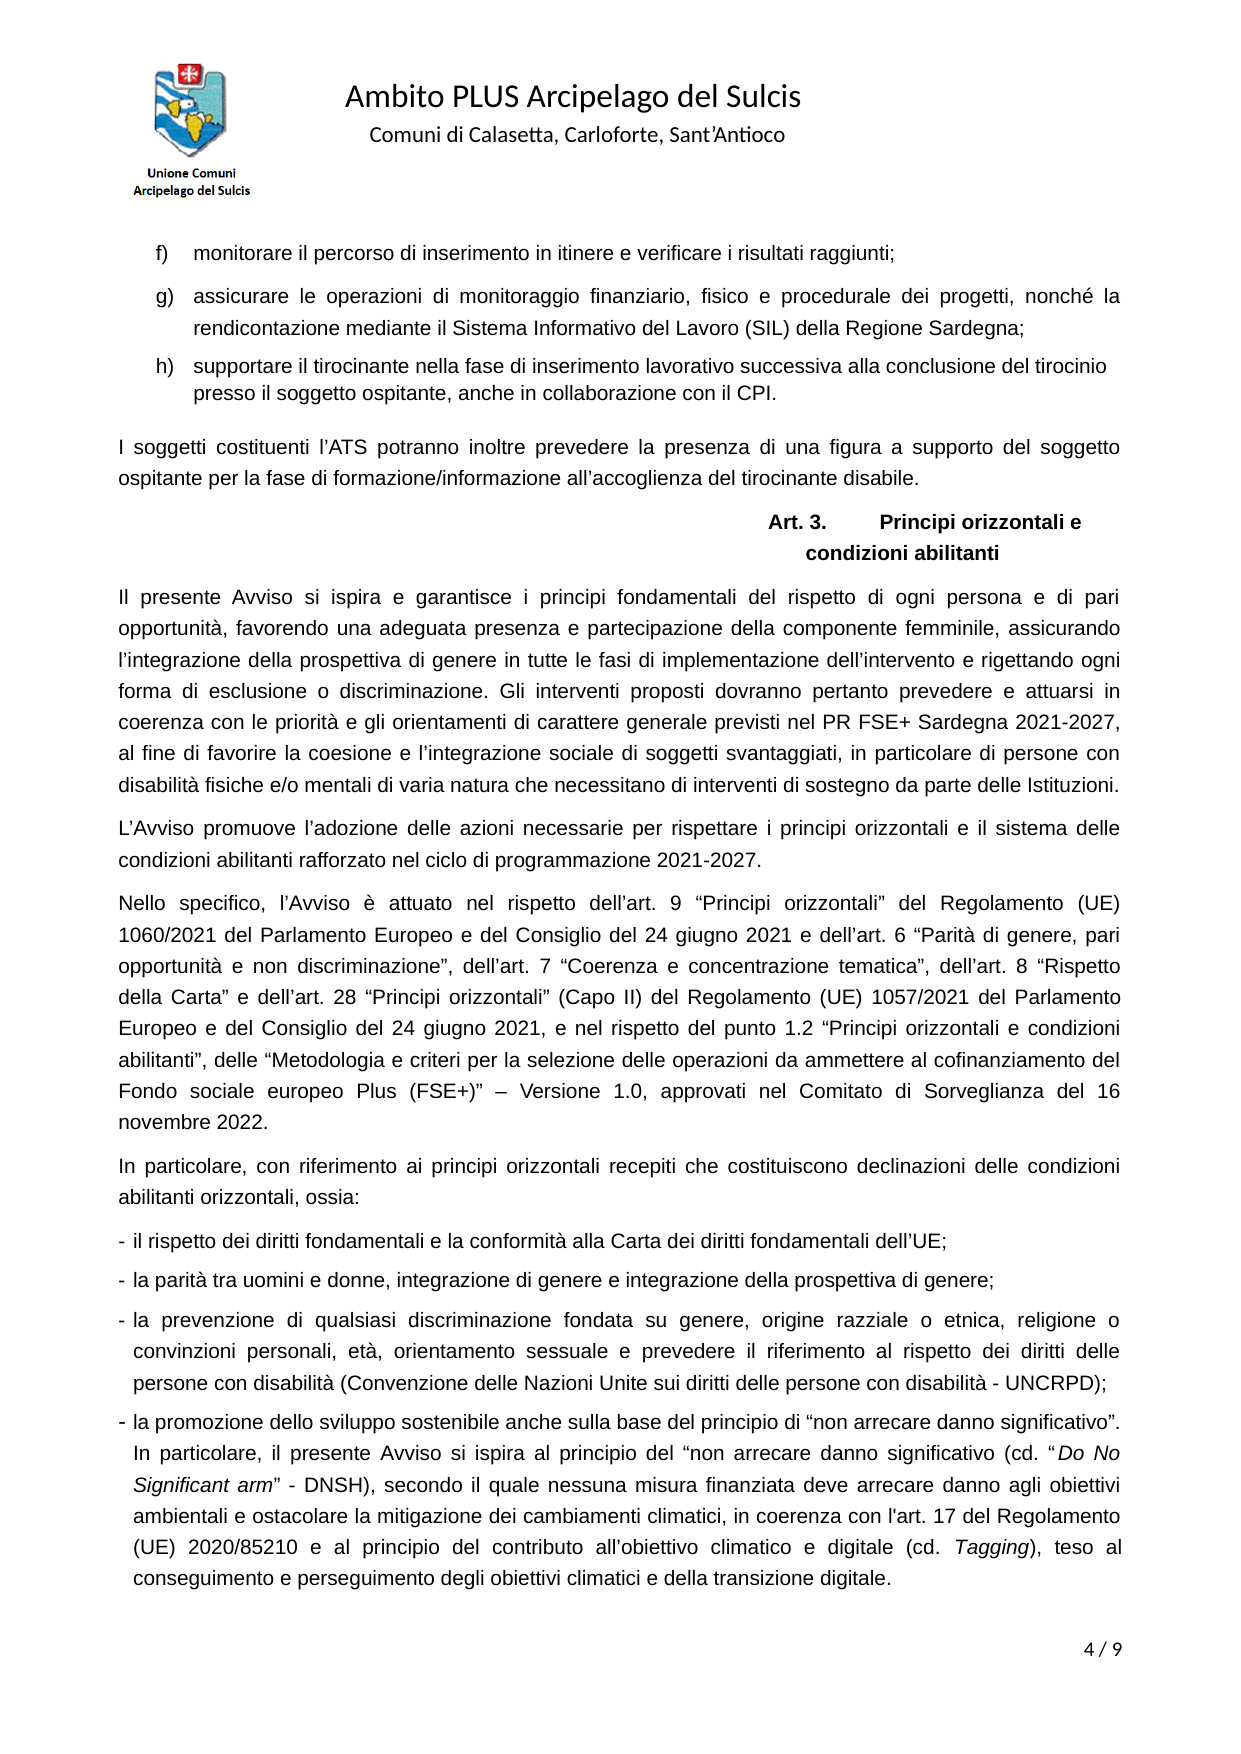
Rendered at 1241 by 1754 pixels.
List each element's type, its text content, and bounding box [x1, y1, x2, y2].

text Nello specifico, l’Avviso è attuato nel rispetto dell’art. 9 “Principi orizzontali” del Regolamento (UE) 1060/2021 del Parlamento Europeo e del Consiglio del 24 giugno 2021 e dell’art. 6 “Parità di genere, pari opportunità e non discriminazione”, dell’art. 7 “Coerenza e concentrazione tematica”, dell’art. 8 “Rispetto della Carta” e dell’art. 28 “Principi orizzontali” (Capo II) del Regolamento (UE) 1057/2021 del Parlamento Europeo e del Consiglio del 24 giugno 2021, e nel rispetto del punto 1.2 “Principi orizzontali e condizioni abilitanti”, delle “Metodologia e criteri per la selezione delle operazioni da ammettere al cofinanziamento del Fondo sociale europeo Plus (FSE+)” – Versione 1.0, approvati nel Comitato di Sorveglianza del 16 novembre 2022. [118, 886, 1122, 1136]
text L’Avviso promuove l’adozione delle azioni necessarie per rispettare i principi orizzontali e il sistema delle condizioni abilitanti rafforzato nel ciclo di programmazione 2021-2027. [118, 811, 1122, 873]
list assicurare le operazioni di monitoraggio finanziario, fisico e procedurale dei progetti, nonché la rendicontazione mediante il Sistema Informativo del Lavoro (SIL) della Regione Sardegna; [156, 279, 1122, 341]
text I soggetti costituenti l’ATS potranno inoltre prevedere la presenza di una figura a supporto del soggetto ospitante per la fase di formazione/informazione all’accoglienza del tirocinante disabile. [118, 429, 1122, 492]
list il rispetto dei diritti fondamentali e la conformità alla Carta dei diritti fondamentali dell’UE; [118, 1223, 1122, 1254]
list la prevenzione di qualsiasi discriminazione fondata su genere, origine razziale o etnica, religione o convinzioni personali, età, orientamento sessuale e prevedere il riferimento al rispetto dei diritti delle persone con disabilità (Convenzione delle Nazioni Unite sui diritti delle persone con disabilità - UNCRPD); [118, 1302, 1122, 1396]
list la parità tra uomini e donne, integrazione di genere e integrazione della prospettiva di genere; [118, 1263, 1122, 1294]
list la promozione dello sviluppo sostenibile anche sulla base del principio di “non arrecare danno significativo”. In particolare, il presente Avviso si ispira al principio del “non arrecare danno significativo (cd. “Do No Significant arm” - DNSH), secondo il quale nessuna misura finanziata deve arrecare danno agli obiettivi ambientali e ostacolare la mitigazione dei cambiamenti climatici, in coerenza con l'art. 17 del Regolamento (UE) 2020/85210 e al principio del contributo all’obiettivo climatico e digitale (cd. Tagging), teso al conseguimento e perseguimento degli obiettivi climatici e della transizione digitale. [118, 1404, 1122, 1592]
text Il presente Avviso si ispira e garantisce i principi fondamentali del rispetto di ogni persona e di pari opportunità, favorendo una adeguata presenza e partecipazione della componente femminile, assicurando l’integrazione della prospettiva di genere in tutte le fasi di implementazione dell’intervento e rigettando ogni forma di esclusione o discriminazione. Gli interventi proposti dovranno pertanto prevedere e attuarsi in coerenza con le priorità e gli orientamenti di carattere generale previsti nel PR FSE+ Sardegna 2021-2027, al fine di favorire la coesione e l’integrazione sociale di soggetti svantaggiati, in particolare di persone con disabilità fisiche e/o mentali di varia natura che necessitano di interventi di sostegno da parte delle Istituzioni. [118, 579, 1122, 798]
list monitorare il percorso di inserimento in itinere e verificare i risultati raggiunti; [156, 235, 1122, 266]
text In particolare, con riferimento ai principi orizzontali recepiti che costituiscono declinazioni delle condizioni abilitanti orizzontali, ossia: [118, 1148, 1122, 1211]
list Principi orizzontali e condizioni abilitanti [768, 504, 1122, 567]
list supportare il tirocinante nella fase di inserimento lavorativo successiva alla conclusione del tirocinio presso il soggetto ospitante, anche in collaborazione con il CPI. [156, 354, 1122, 405]
